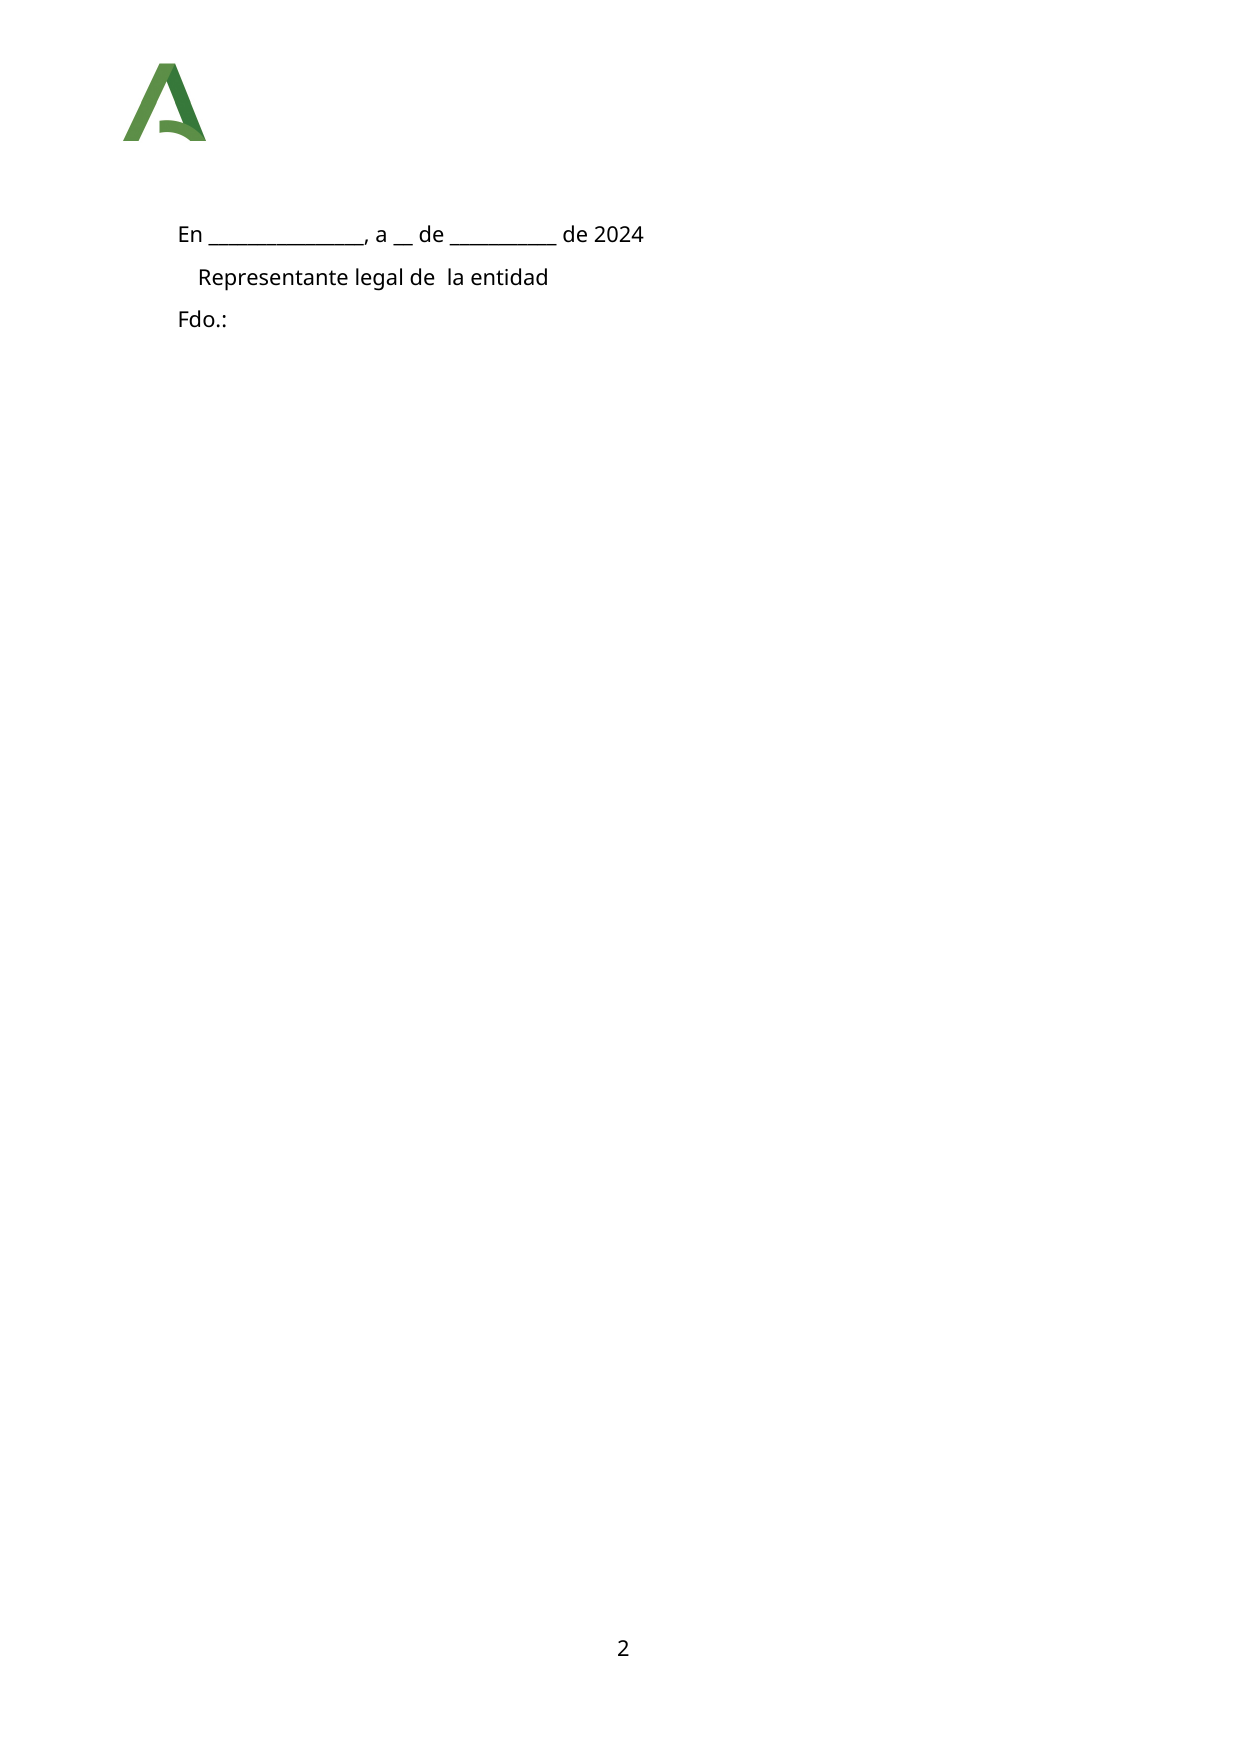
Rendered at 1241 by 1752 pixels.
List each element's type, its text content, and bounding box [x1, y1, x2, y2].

text En ________________, a __ de ___________ de 2024 [118, 219, 1122, 249]
text Representante legal de la entidad [118, 262, 1122, 292]
text Fdo.: [118, 304, 1122, 334]
picture [118, 59, 211, 146]
